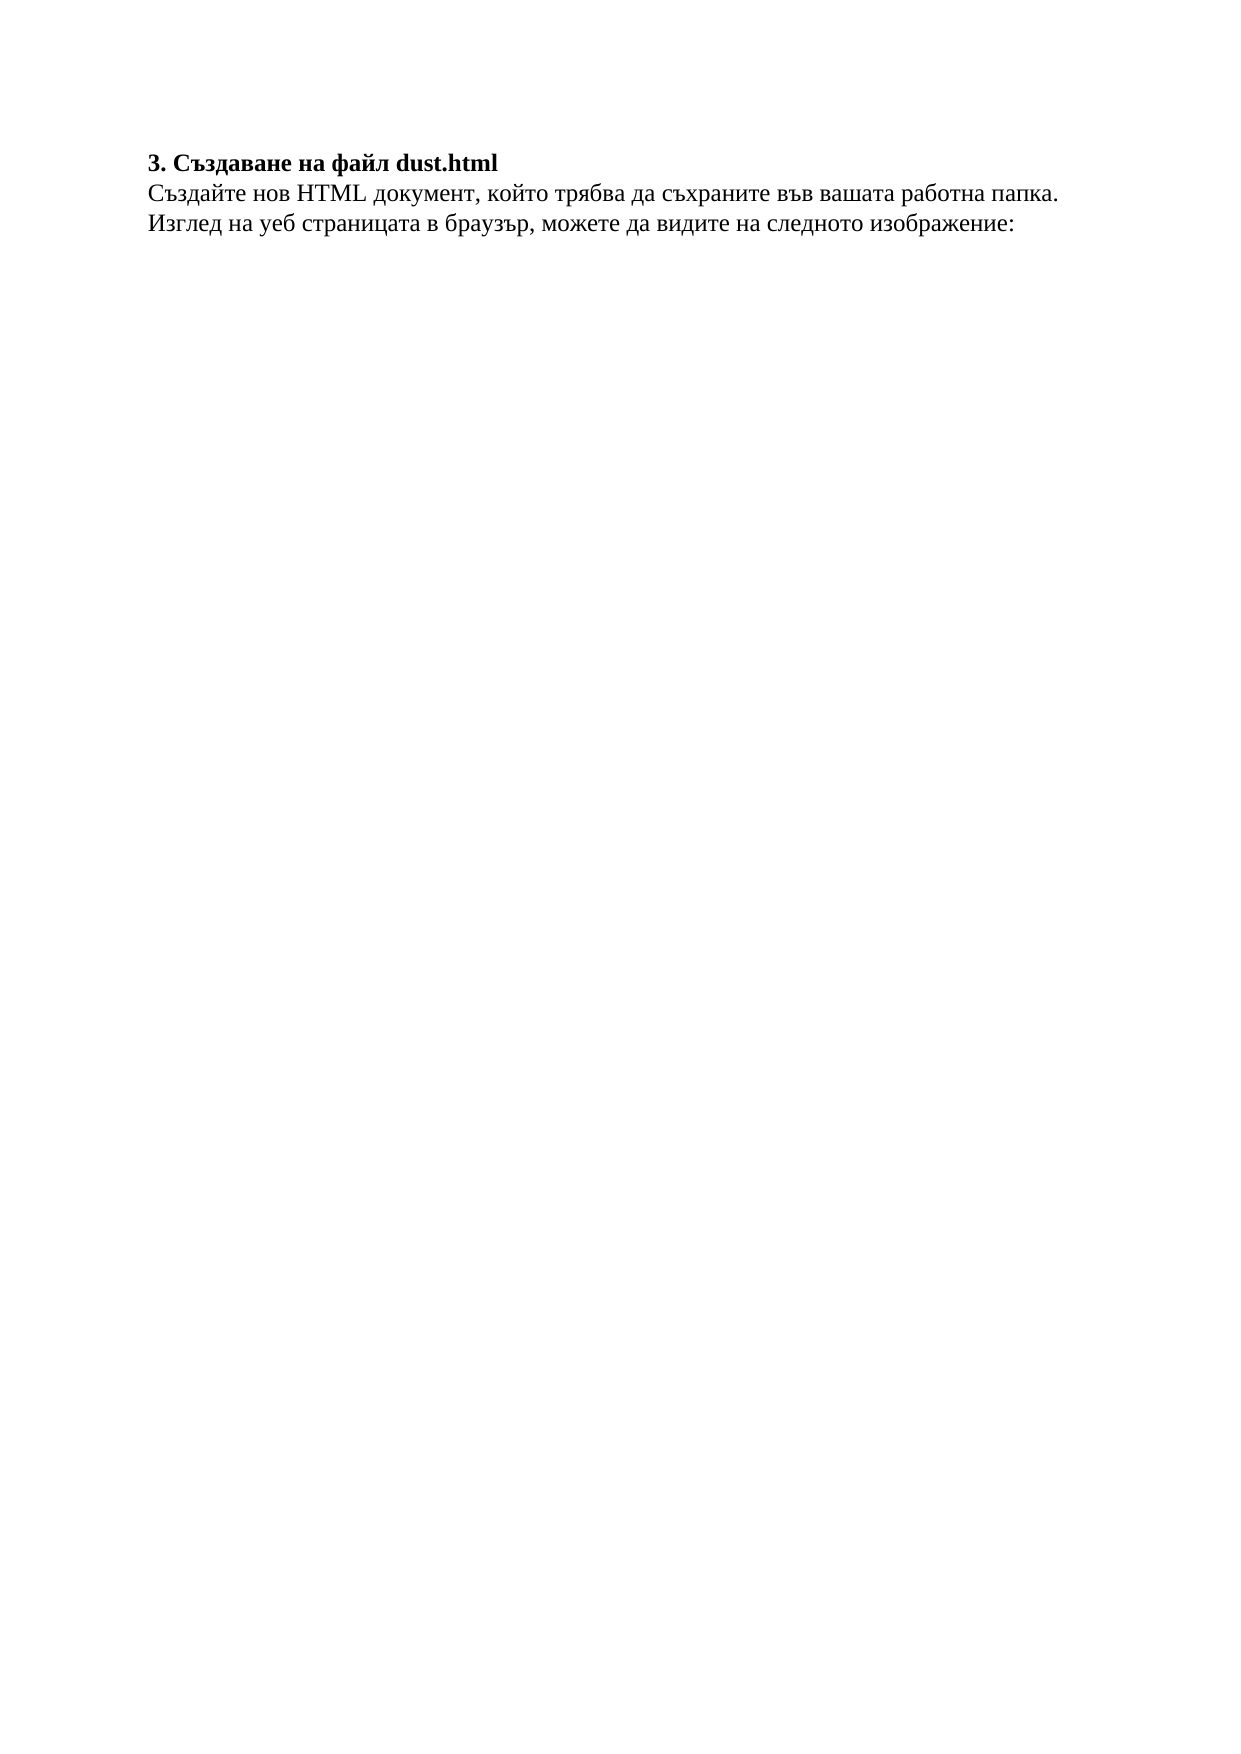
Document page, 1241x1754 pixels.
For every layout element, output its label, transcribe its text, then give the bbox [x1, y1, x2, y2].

text 3. Създаване на файл dust.html Създайте нов HTML документ, който трябва да съхраните във вашата работна папка. Изглед на уеб страницата в браузър, можете да видите на следното изображение: [148, 148, 1093, 237]
